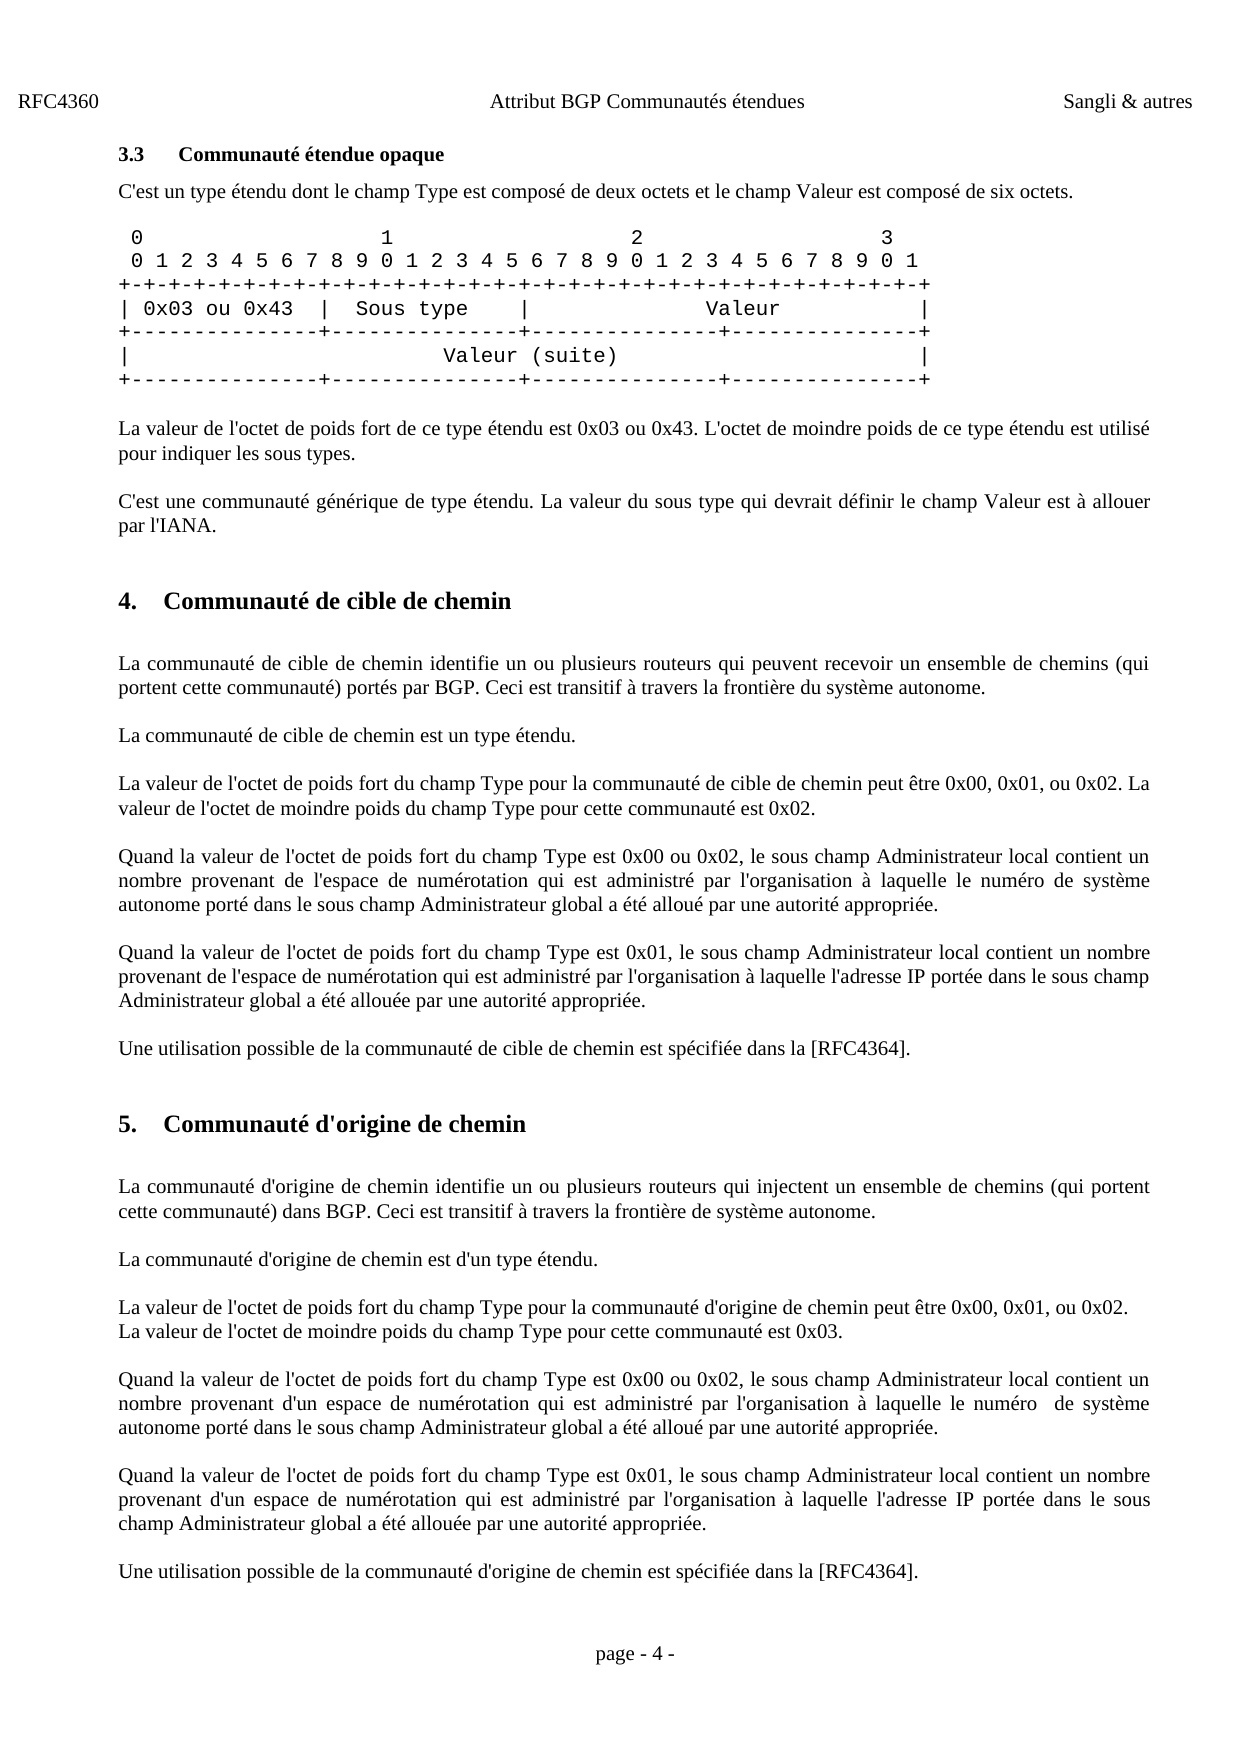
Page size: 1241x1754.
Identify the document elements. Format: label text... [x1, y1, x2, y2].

text Quand la valeur de l'octet de poids fort du champ Type est 0x01, le sous champ Administrateur local contient un nombre provenant de l'espace de numérotation qui est administré par l'organisation à laquelle l'adresse IP portée dans le sous champ Administrateur global a été allouée par une autorité appropriée. [118, 940, 1152, 1012]
text Quand la valeur de l'octet de poids fort du champ Type est 0x00 ou 0x02, le sous champ Administrateur local contient un nombre provenant de l'espace de numérotation qui est administré par l'organisation à laquelle le numéro de système autonome porté dans le sous champ Administrateur global a été alloué par une autorité appropriée. [118, 843, 1152, 916]
text +-+-+-+-+-+-+-+-+-+-+-+-+-+-+-+-+-+-+-+-+-+-+-+-+-+-+-+-+-+-+-+-+ [118, 274, 1152, 298]
text Quand la valeur de l'octet de poids fort du champ Type est 0x00 ou 0x02, le sous champ Administrateur local contient un nombre provenant d'un espace de numérotation qui est administré par l'organisation à laquelle le numéro de système autonome porté dans le sous champ Administrateur global a été alloué par une autorité appropriée. [118, 1367, 1152, 1439]
text 0 1 2 3 4 5 6 7 8 9 0 1 2 3 4 5 6 7 8 9 0 1 2 3 4 5 6 7 8 9 0 1 [118, 250, 1152, 274]
text 0 1 2 3 [118, 227, 1152, 250]
text La valeur de l'octet de poids fort de ce type étendu est 0x03 ou 0x43. L'octet de moindre poids de ce type étendu est utilisé pour indiquer les sous types. [118, 416, 1152, 464]
text Une utilisation possible de la communauté d'origine de chemin est spécifiée dans la [RFC4364]. [118, 1559, 1152, 1583]
text Une utilisation possible de la communauté de cible de chemin est spécifiée dans la [RFC4364]. [118, 1036, 1152, 1060]
text Quand la valeur de l'octet de poids fort du champ Type est 0x01, le sous champ Administrateur local contient un nombre provenant d'un espace de numérotation qui est administré par l'organisation à laquelle l'adresse IP portée dans le sous champ Administrateur global a été allouée par une autorité appropriée. [118, 1463, 1152, 1535]
text C'est une communauté générique de type étendu. La valeur du sous type qui devrait définir le champ Valeur est à allouer par l'IANA. [118, 488, 1152, 537]
text La communauté de cible de chemin est un type étendu. [118, 723, 1152, 747]
text La communauté d'origine de chemin identifie un ou plusieurs routeurs qui injectent un ensemble de chemins (qui portent cette communauté) dans BGP. Ceci est transitif à travers la frontière de système autonome. [118, 1174, 1152, 1223]
text C'est un type étendu dont le champ Type est composé de deux octets et le champ Valeur est composé de six octets. [118, 179, 1152, 203]
text La valeur de l'octet de poids fort du champ Type pour la communauté d'origine de chemin peut être 0x00, 0x01, ou 0x02. La valeur de l'octet de moindre poids du champ Type pour cette communauté est 0x03. [118, 1295, 1152, 1343]
text | 0x03 ou 0x43 | Sous type | Valeur | [118, 298, 1152, 321]
text +---------------+---------------+---------------+---------------+ [118, 369, 1152, 392]
text +---------------+---------------+---------------+---------------+ [118, 321, 1152, 345]
text La valeur de l'octet de poids fort du champ Type pour la communauté de cible de chemin peut être 0x00, 0x01, ou 0x02. La valeur de l'octet de moindre poids du champ Type pour cette communauté est 0x02. [118, 771, 1152, 819]
subtitle 4. Communauté de cible de chemin [118, 586, 1152, 614]
text La communauté de cible de chemin identifie un ou plusieurs routeurs qui peuvent recevoir un ensemble de chemins (qui portent cette communauté) portés par BGP. Ceci est transitif à travers la frontière du système autonome. [118, 651, 1152, 699]
subtitle 5. Communauté d'origine de chemin [118, 1109, 1152, 1138]
subtitle 3.3 Communauté étendue opaque [118, 142, 1152, 166]
text | Valeur (suite) | [118, 345, 1152, 369]
text La communauté d'origine de chemin est d'un type étendu. [118, 1247, 1152, 1271]
